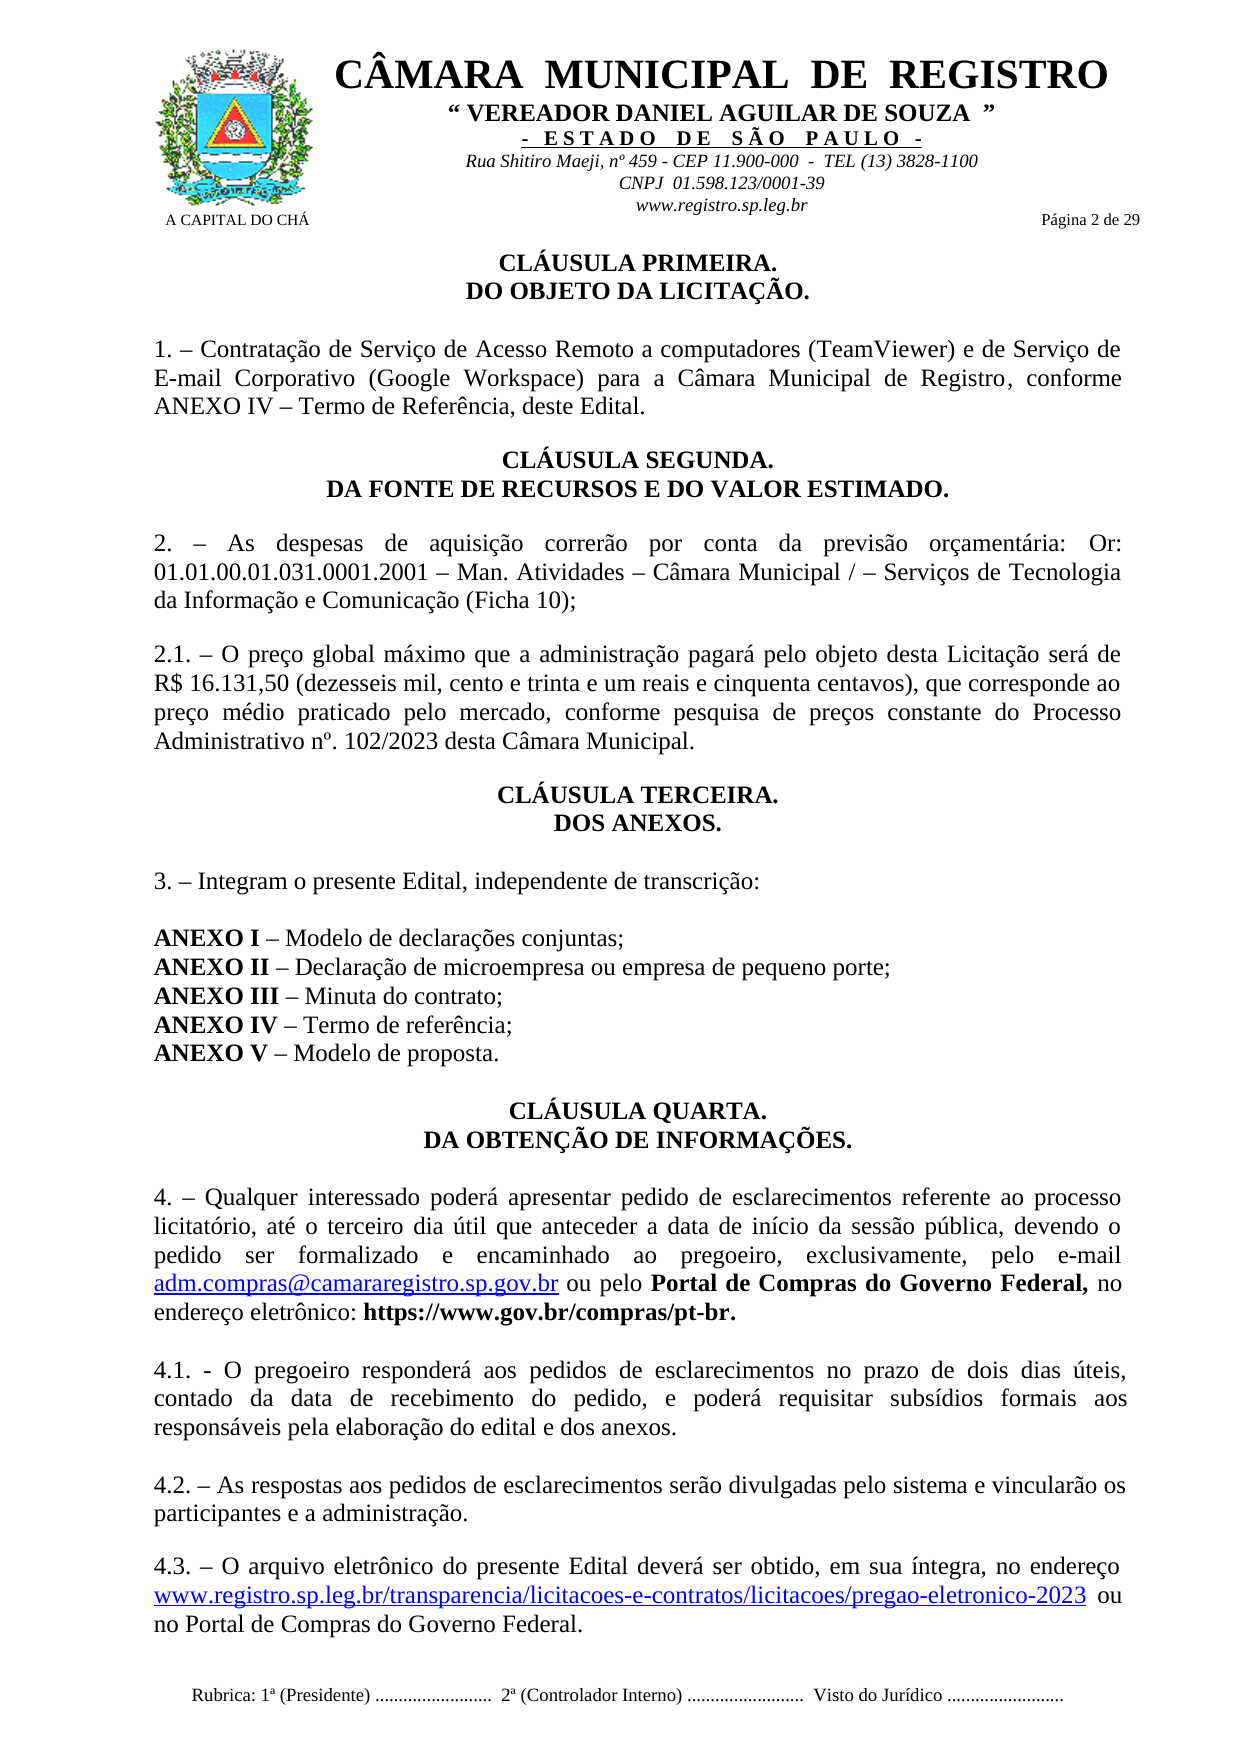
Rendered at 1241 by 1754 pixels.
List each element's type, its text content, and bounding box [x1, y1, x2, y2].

text 2.1. – O preço global máximo que a administração pagará pelo objeto desta Licitação será de R$ 16.131,50 (dezesseis mil, cento e trinta e um reais e cinquenta centavos), que corresponde ao preço médio praticado pelo mercado, conforme pesquisa de preços constante do Processo Administrativo nº. 102/2023 desta Câmara Municipal. [153, 639, 1122, 754]
list 4.1. - O pregoeiro responderá aos pedidos de esclarecimentos no prazo de dois dias úteis, contado da data de recebimento do pedido, e poderá requisitar subsídios formais aos responsáveis pela elaboração do edital e dos anexos. [153, 1355, 1128, 1441]
text ANEXO V – Modelo de proposta. [153, 1038, 1122, 1067]
text CLÁUSULA TERCEIRA. [153, 780, 1122, 808]
text CLÁUSULA PRIMEIRA. [153, 248, 1122, 276]
text CLÁUSULA SEGUNDA. [153, 445, 1122, 474]
text CLÁUSULA QUARTA. [153, 1096, 1122, 1125]
text ANEXO IV – Termo de referência; [153, 1010, 1122, 1038]
text ANEXO II – Declaração de microempresa ou empresa de pequeno porte; [153, 952, 1122, 981]
list 4.2. – As respostas aos pedidos de esclarecimentos serão divulgadas pelo sistema e vincularão os participantes e a administração. [153, 1470, 1128, 1527]
text DA OBTENÇÃO DE INFORMAÇÕES. [153, 1125, 1122, 1153]
text 2. – As despesas de aquisição correrão por conta da previsão orçamentária: Or: 01.01.00.01.031.0001.2001 – Man. Atividades – Câmara Municipal / – Serviços de Tecnologia da Informação e Comunicação (Ficha 10); [153, 528, 1122, 614]
text 1. – Contratação de Serviço de Acesso Remoto a computadores (TeamViewer) e de Serviço de E-mail Corporativo (Google Workspace) para a Câmara Municipal de Registro, conforme ANEXO IV – Termo de Referência, deste Edital. [153, 334, 1122, 420]
text ANEXO I – Modelo de declarações conjuntas; [153, 923, 1122, 952]
text ANEXO III – Minuta do contrato; [153, 981, 1122, 1010]
subtitle DOS ANEXOS. [153, 808, 1122, 837]
subtitle DO OBJETO DA LICITAÇÃO. [153, 276, 1122, 305]
text 3. – Integram o presente Edital, independente de transcrição: [153, 866, 1122, 895]
text DA FONTE DE RECURSOS E DO VALOR ESTIMADO. [153, 474, 1122, 503]
text 4. – Qualquer interessado poderá apresentar pedido de esclarecimentos referente ao processo licitatório, até o terceiro dia útil que anteceder a data de início da sessão pública, devendo o pedido ser formalizado e encaminhado ao pregoeiro, exclusivamente, pelo e-mail adm.compras@camararegistro.sp.gov.br ou pelo Portal de Compras do Governo Federal, no endereço eletrônico: https://www.gov.br/compras/pt-br. [153, 1182, 1122, 1326]
text 4.3. – O arquivo eletrônico do presente Edital deverá ser obtido, em sua íntegra, no endereço www.registro.sp.leg.br/transparencia/licitacoes-e-contratos/licitacoes/pregao-eletronico-2023 ou no Portal de Compras do Governo Federal. [153, 1551, 1122, 1637]
